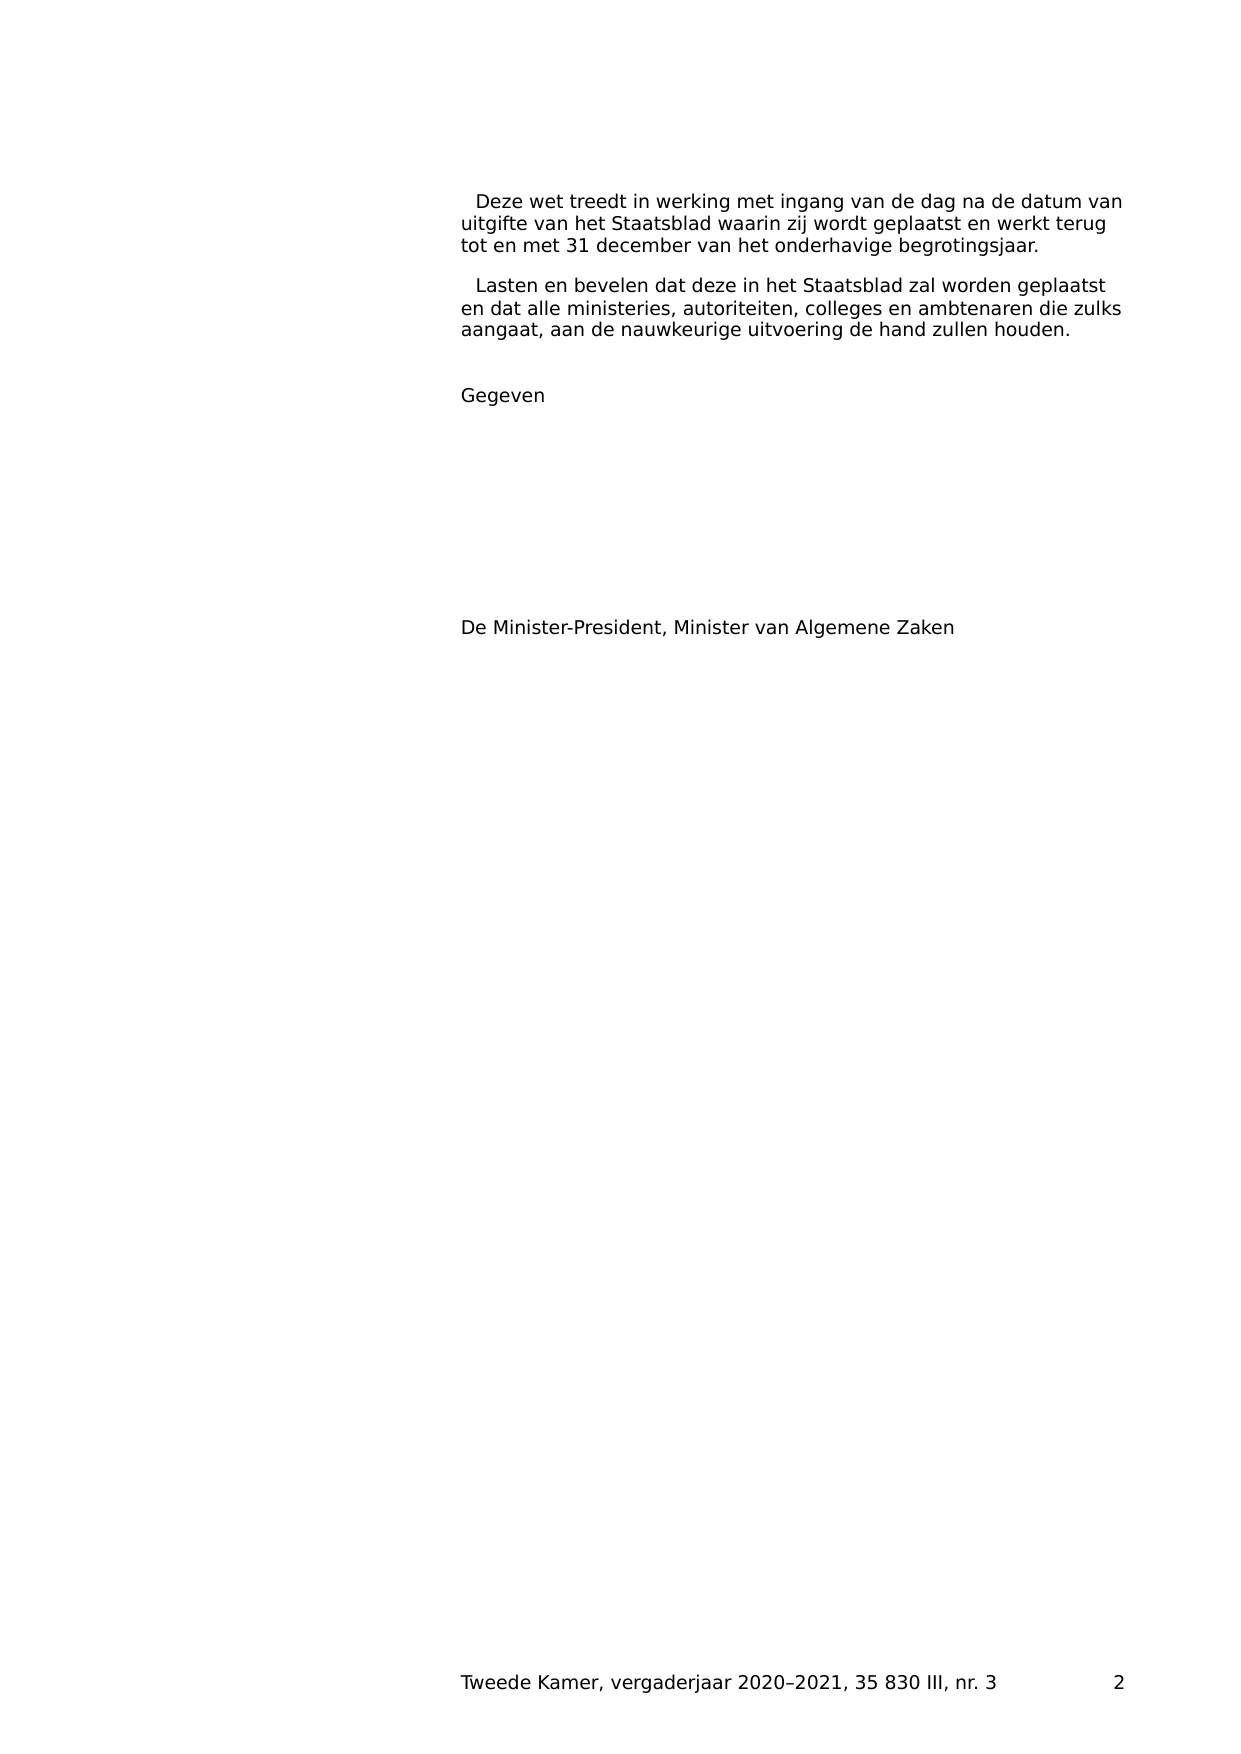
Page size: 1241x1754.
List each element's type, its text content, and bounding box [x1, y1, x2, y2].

text Deze wet treedt in werking met ingang van de dag na de datum van uitgifte van het Staatsblad waarin zij wordt geplaatst en werkt terug tot en met 31 december van het onderhavige begrotingsjaar. [461, 191, 1125, 257]
text Lasten en bevelen dat deze in het Staatsblad zal worden geplaatst en dat alle ministeries, autoriteiten, colleges en ambtenaren die zulks aangaat, aan de nauwkeurige uitvoering de hand zullen houden. [461, 275, 1125, 363]
text Gegeven [461, 385, 1125, 407]
text De Minister-President, Minister van Algemene Zaken [461, 617, 1125, 639]
